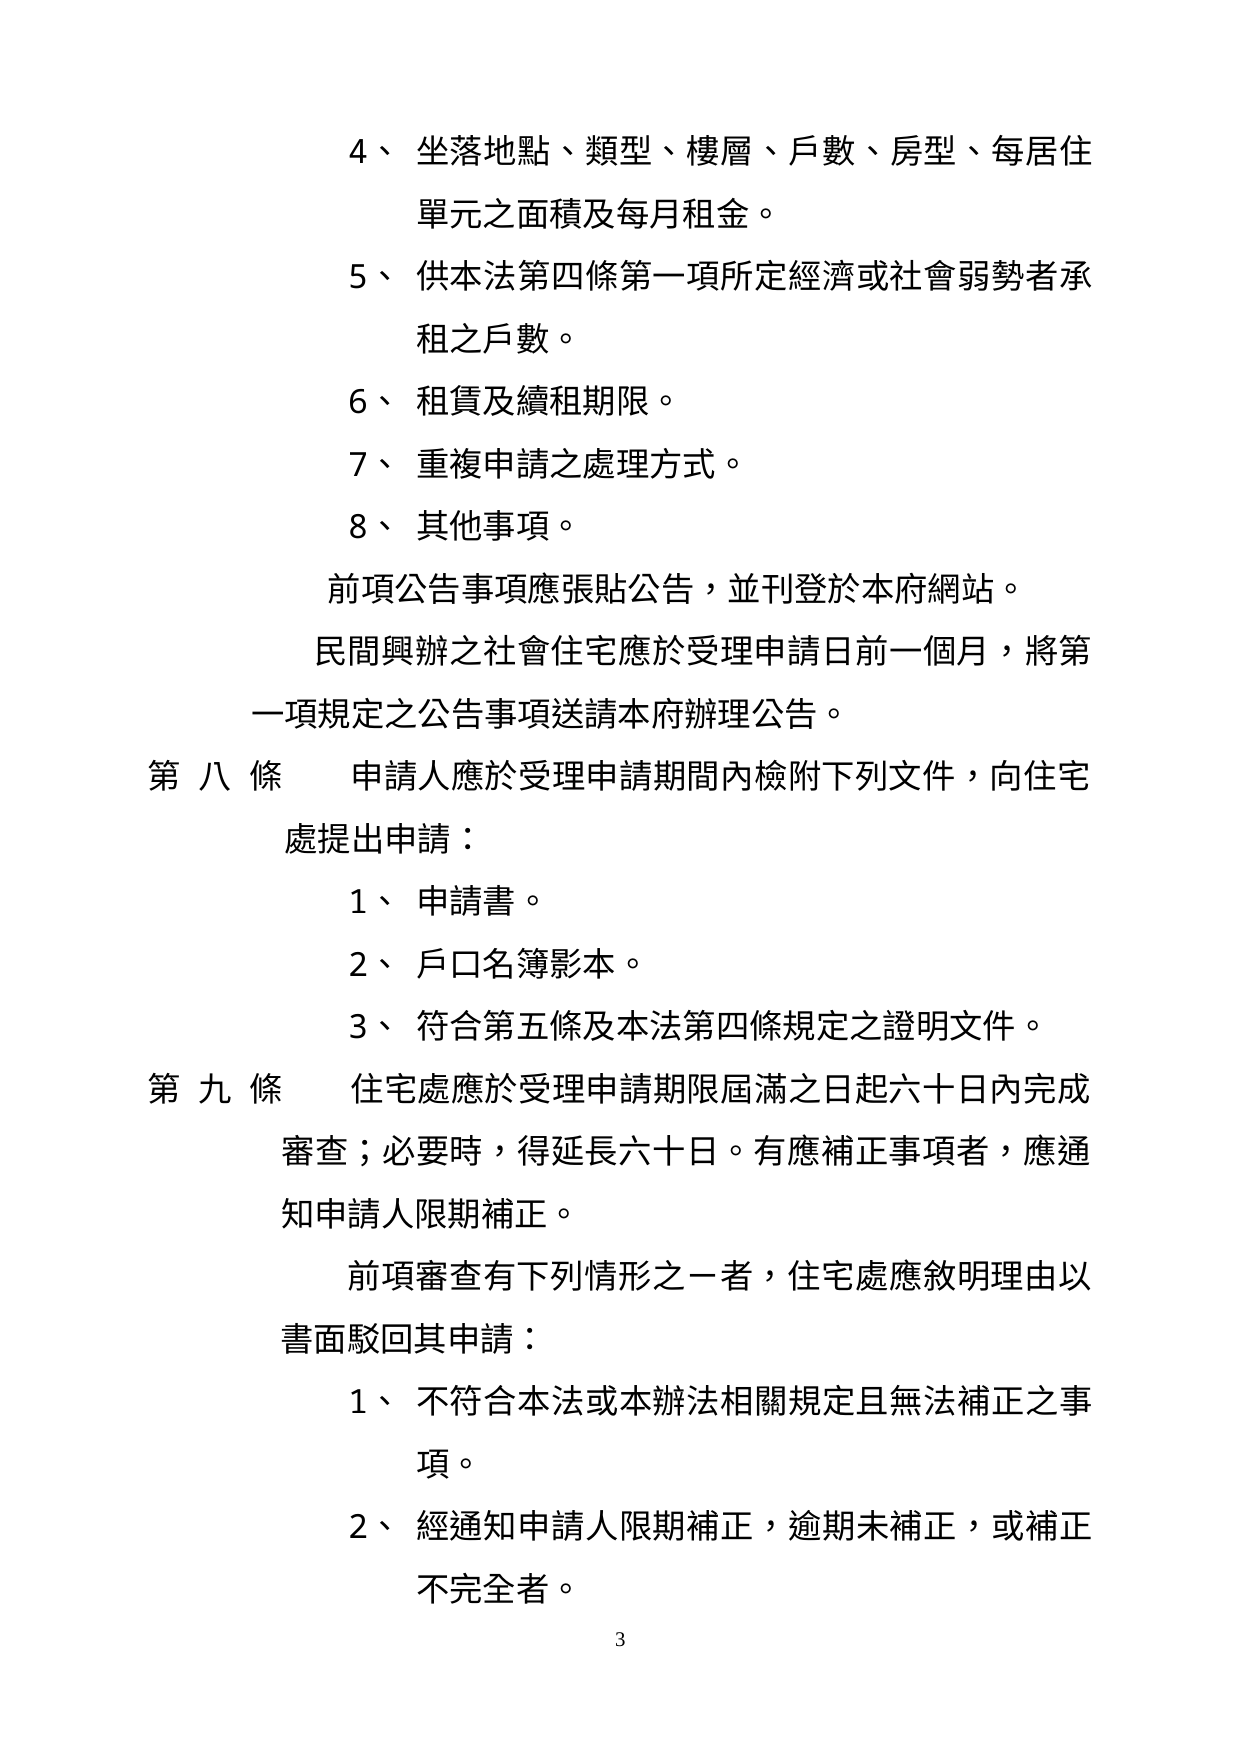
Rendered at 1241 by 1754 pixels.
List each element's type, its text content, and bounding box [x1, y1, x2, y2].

list 其他事項。 [348, 483, 1092, 545]
list 符合第五條及本法第四條規定之證明文件。 [348, 983, 1092, 1045]
text 前項審查有下列情形之ㄧ者，住宅處應敘明理由以書面駁回其申請： [280, 1233, 1092, 1358]
list 戶口名簿影本。 [348, 920, 1092, 983]
list 重複申請之處理方式。 [348, 420, 1092, 483]
list 租賃及續租期限。 [348, 358, 1092, 420]
text 第 八 條 申請人應於受理申請期間內檢附下列文件，向住宅處提出申請： [148, 733, 1092, 858]
text 民間興辦之社會住宅應於受理申請日前一個月，將第一項規定之公告事項送請本府辦理公告。 [251, 608, 1092, 733]
list 不符合本法或本辦法相關規定且無法補正之事項。 [348, 1358, 1092, 1483]
text 第 九 條 住宅處應於受理申請期限屆滿之日起六十日內完成審查；必要時，得延長六十日。有應補正事項者，應通知申請人限期補正。 [148, 1045, 1092, 1233]
list 供本法第四條第一項所定經濟或社會弱勢者承租之戶數。 [348, 233, 1092, 358]
list 坐落地點、類型、樓層、戶數、房型、每居住單元之面積及每月租金。 [348, 108, 1092, 233]
text 前項公告事項應張貼公告，並刊登於本府網站。 [148, 545, 1092, 608]
list 申請書。 [348, 858, 1092, 920]
list 經通知申請人限期補正，逾期未補正，或補正不完全者。 [348, 1483, 1092, 1608]
